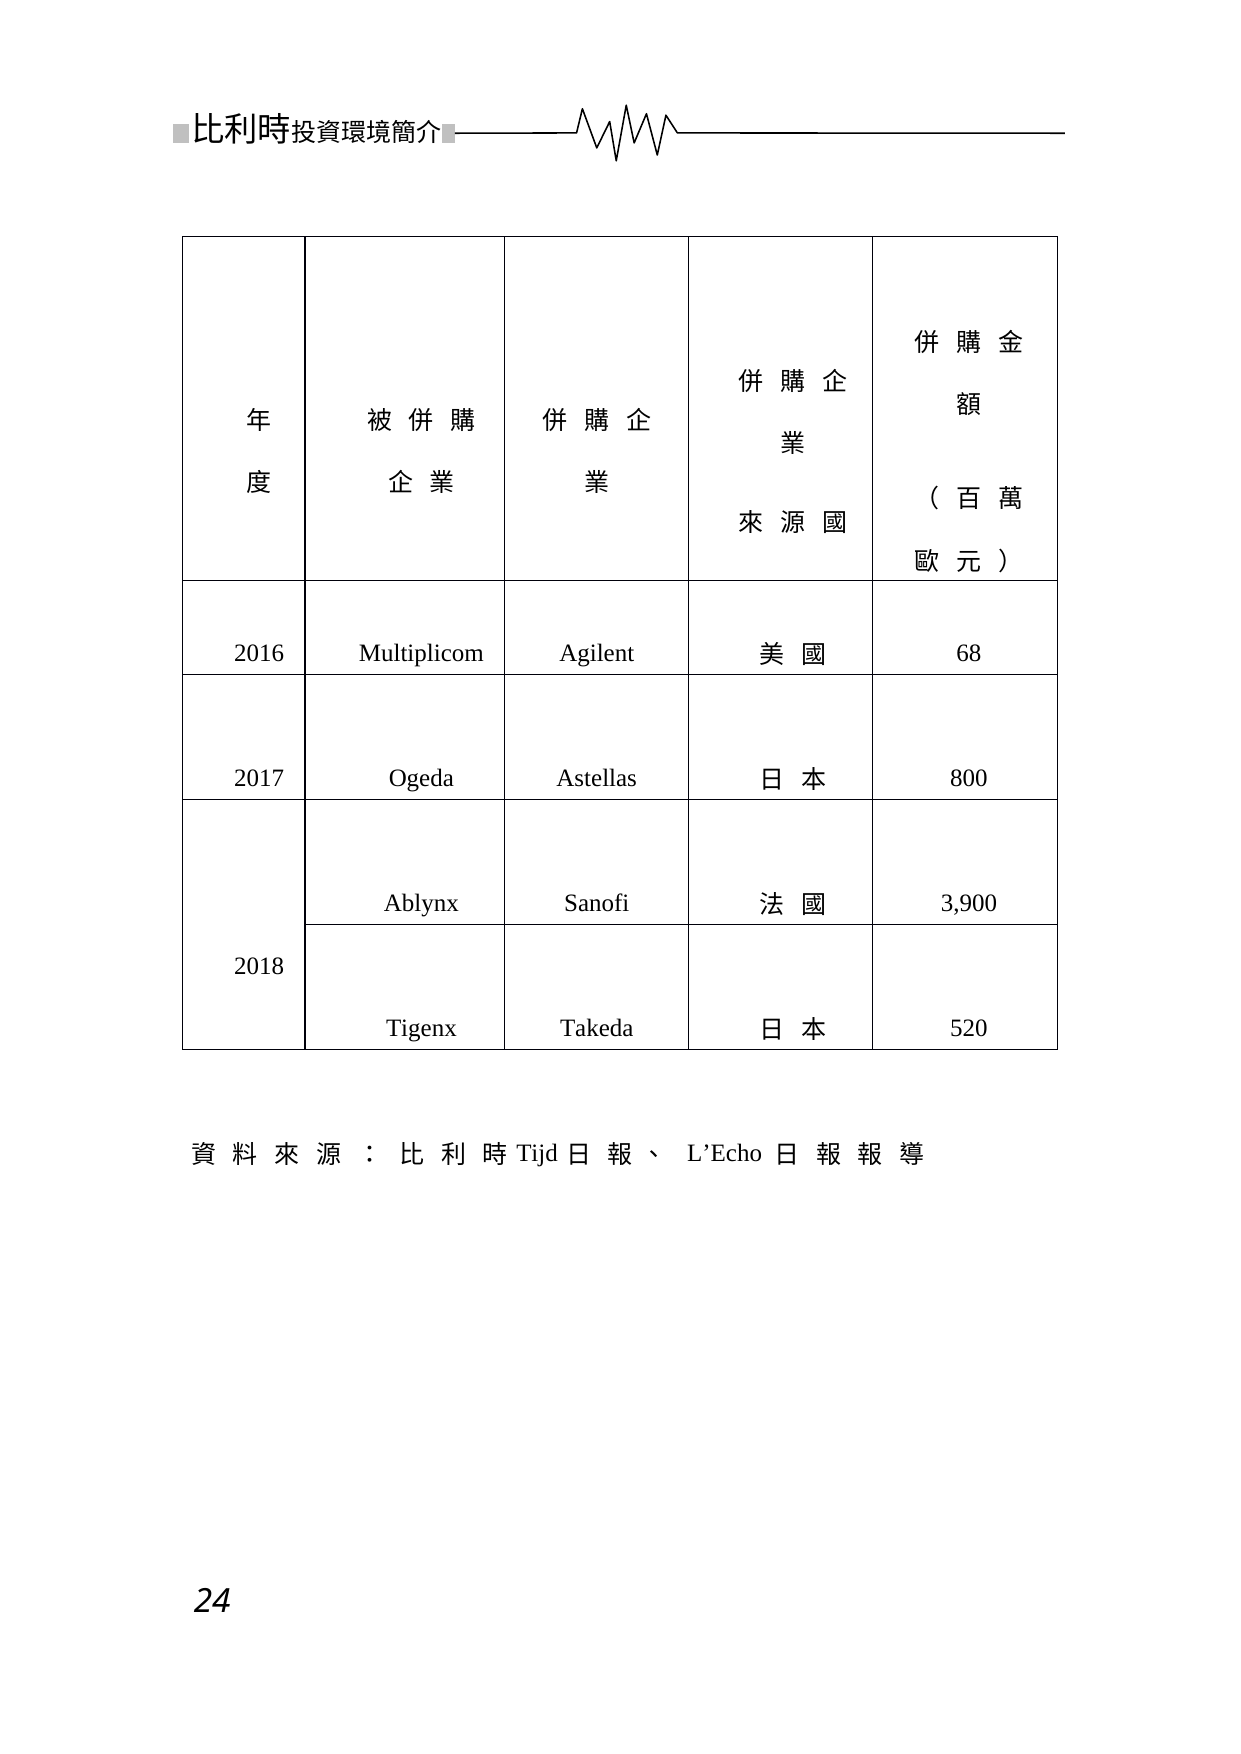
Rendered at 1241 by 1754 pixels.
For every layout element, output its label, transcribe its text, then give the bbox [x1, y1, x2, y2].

table_cell 520 [873, 925, 1057, 1049]
table_cell Sanofi [505, 800, 688, 924]
table_cell Ablynx [306, 800, 504, 924]
text 資料來源：比利時Tijd日報、L’Echo日報報導 [183, 1111, 1058, 1174]
table_cell 68 [873, 581, 1057, 674]
table_header 併購企業 [505, 237, 688, 580]
table_header 併購金額 （百萬歐元） [873, 237, 1057, 580]
table_header 被併購企業 [306, 237, 504, 580]
table_cell 800 [873, 675, 1057, 799]
table_cell 日本 [689, 925, 872, 1049]
table_header 年度 [183, 237, 304, 580]
table_cell Takeda [505, 925, 688, 1049]
table_cell 美國 [689, 581, 872, 674]
table_cell Agilent [505, 581, 688, 674]
table_cell Multiplicom [306, 581, 504, 674]
table_cell 2018 [183, 800, 304, 1049]
table_cell 3,900 [873, 800, 1057, 924]
table_cell 日本 [689, 675, 872, 799]
table_cell 2016 [183, 581, 304, 674]
table_cell 2017 [183, 675, 304, 799]
table_cell 法國 [689, 800, 872, 924]
table_cell Tigenx [306, 925, 504, 1049]
table_header 併購企業 來源國 [689, 237, 872, 580]
table_cell Astellas [505, 675, 688, 799]
table_cell Ogeda [306, 675, 504, 799]
